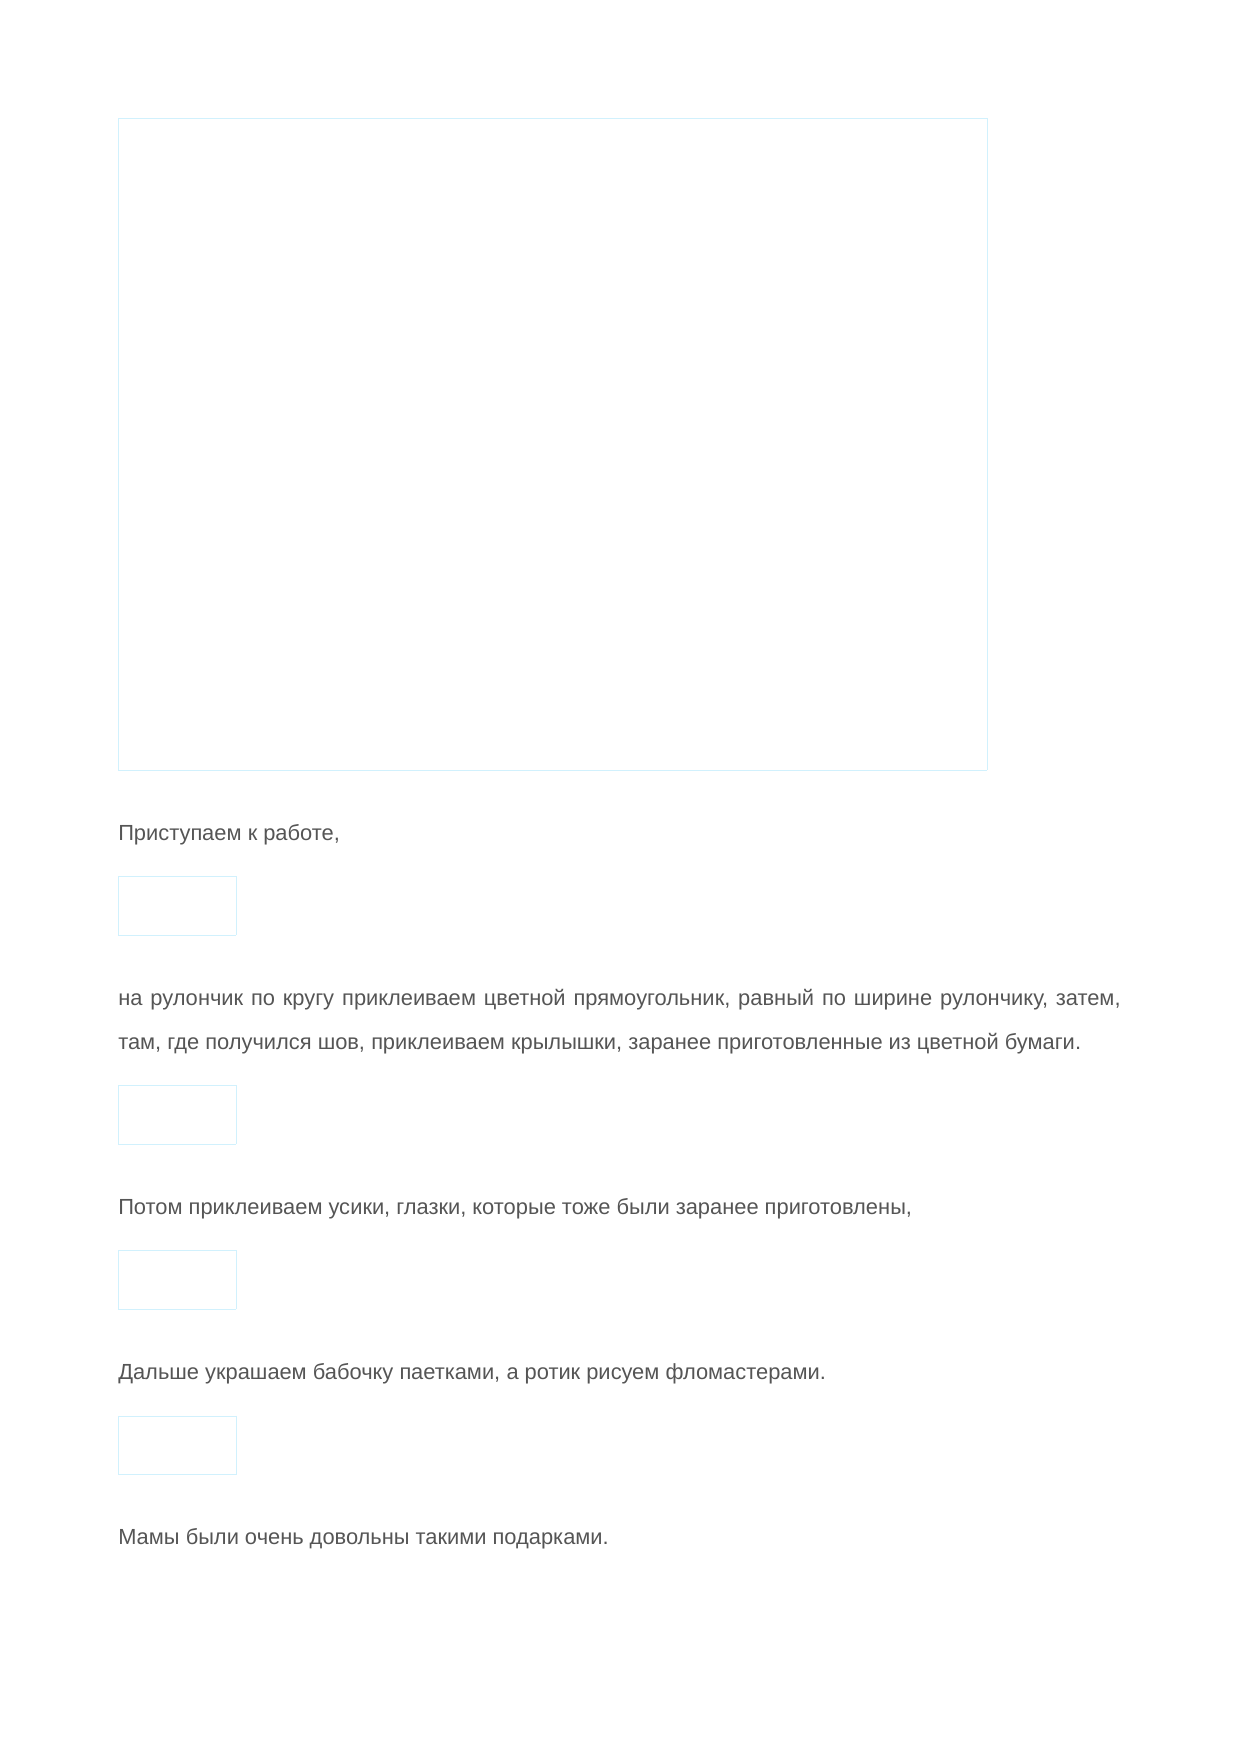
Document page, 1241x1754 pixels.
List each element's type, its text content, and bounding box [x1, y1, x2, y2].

text Дальше украшаем бабочку паетками, а ротик рисуем фломастерами. [118, 1341, 1122, 1384]
text Мамы были очень довольны такими подарками. [118, 1506, 1122, 1549]
text Потом приклеиваем усики, глазки, которые тоже были заранее приготовлены, [118, 1175, 1122, 1219]
text на рулончик по кругу приклеиваем цветной прямоугольник, равный по ширине рулончику, затем, там, где получился шов, приклеиваем крылышки, заранее приготовленные из цветной бумаги. [118, 966, 1122, 1054]
text Приступаем к работе, [118, 801, 1122, 845]
